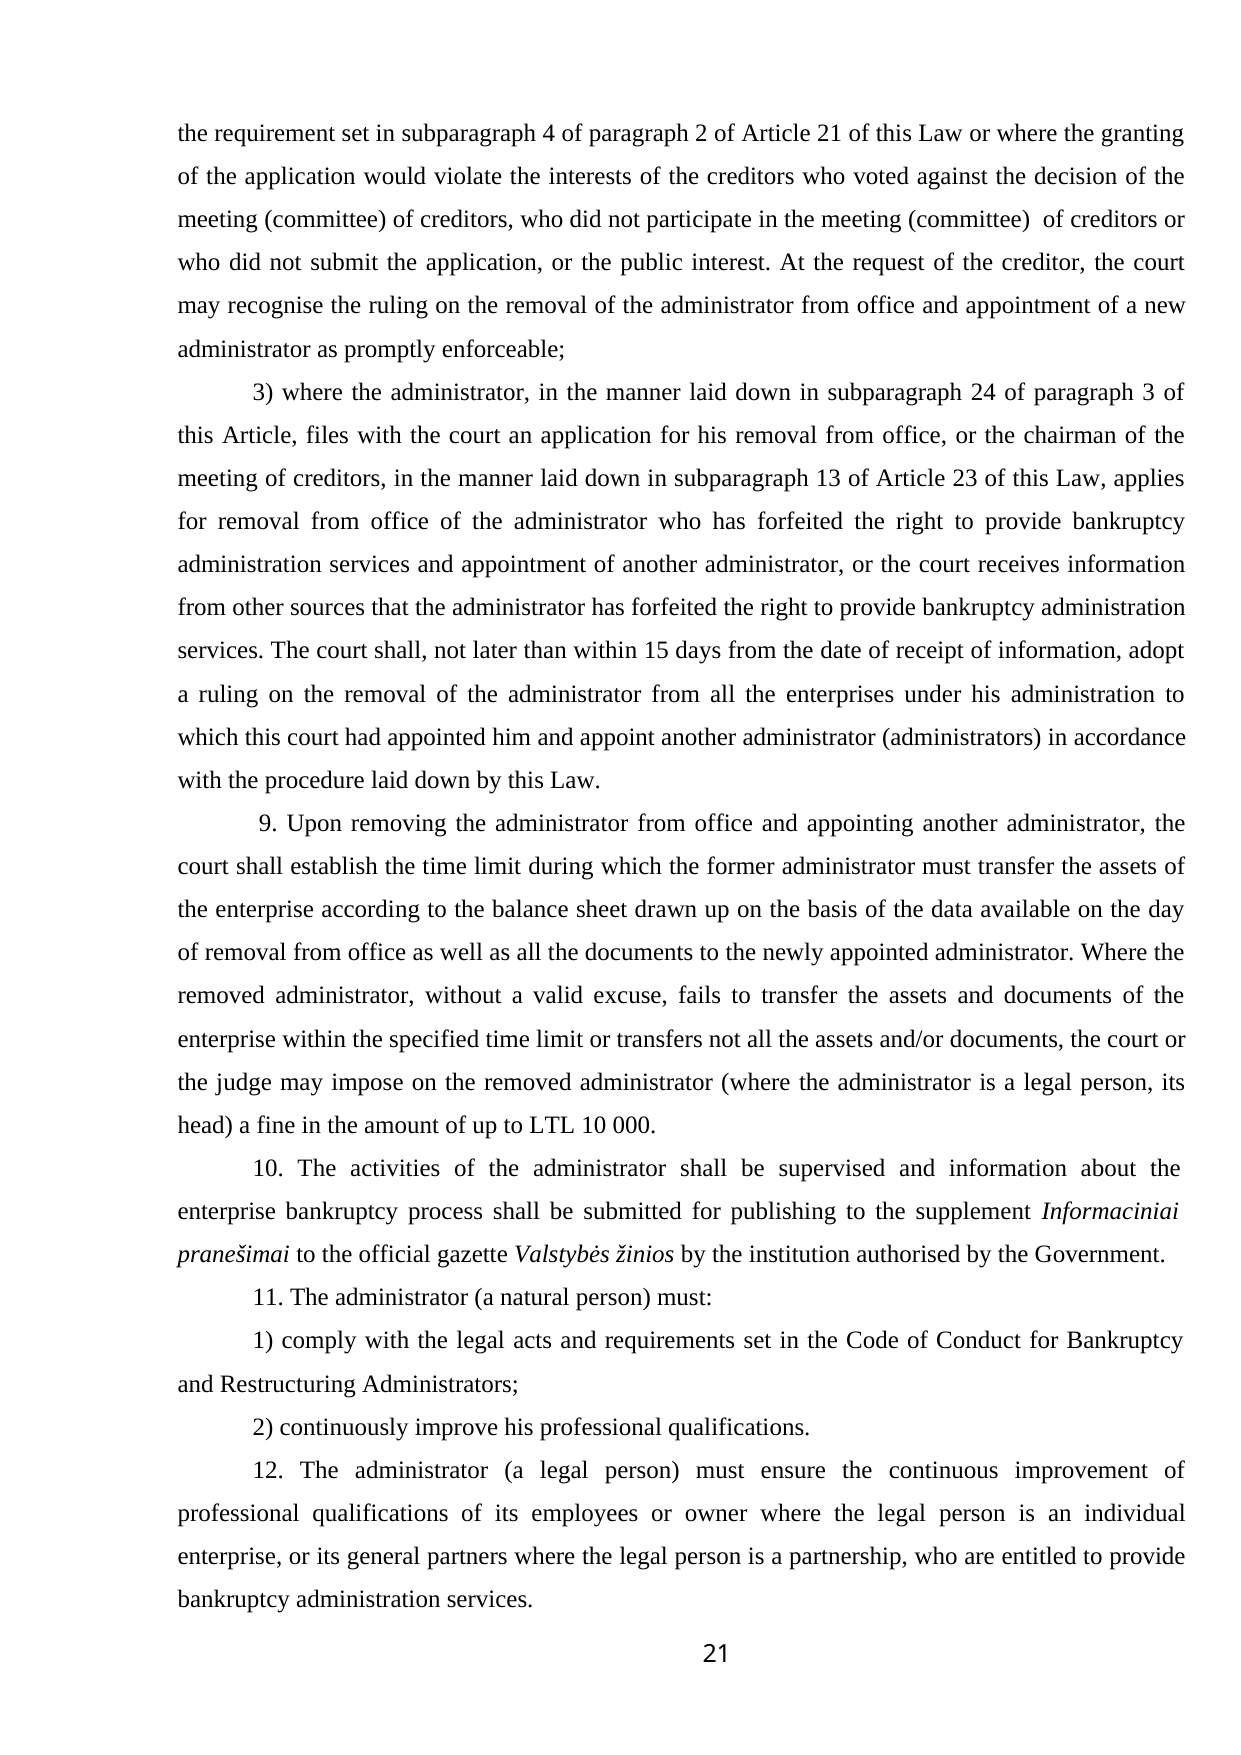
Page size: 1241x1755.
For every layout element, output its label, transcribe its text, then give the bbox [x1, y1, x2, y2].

text 1) comply with the legal acts and requirements set in the Code of Conduct for Bankruptcy and Restructuring Administrators; [177, 1326, 1184, 1397]
text 10. The activities of the administrator shall be supervised and information about the enterprise bankruptcy process shall be submitted for publishing to the supplement Informaciniai pranešimai to the official gazette Valstybės žinios by the institution authorised by the Government. [177, 1153, 1181, 1268]
text 3) where the administrator, in the manner laid down in subparagraph 24 of paragraph 3 of this Article, files with the court an application for his removal from office, or the chairman of the meeting of creditors, in the manner laid down in subparagraph 13 of Article 23 of this Law, applies for removal from office of the administrator who has forfeited the right to provide bankruptcy administration services and appointment of another administrator, or the court receives information from other sources that the administrator has forfeited the right to provide bankruptcy administration services. The court shall, not later than within 15 days from the date of receipt of information, adopt a ruling on the removal of the administrator from all the enterprises under his administration to which this court had appointed him and appoint another administrator (administrators) in accordance with the procedure laid down by this Law. [177, 377, 1186, 794]
text the requirement set in subparagraph 4 of paragraph 2 of Article 21 of this Law or where the granting of the application would violate the interests of the creditors who voted against the decision of the meeting (committee) of creditors, who did not participate in the meeting (committee) of creditors or who did not submit the application, or the public interest. At the request of the creditor, the court may recognise the ruling on the removal of the administrator from office and appointment of a new administrator as promptly enforceable; [177, 118, 1186, 362]
text 11. The administrator (a natural person) must: [177, 1282, 1184, 1311]
text 2) continuously improve his professional qualifications. [177, 1412, 1186, 1441]
text 9. Upon removing the administrator from office and appointing another administrator, the court shall establish the time limit during which the former administrator must transfer the assets of the enterprise according to the balance sheet drawn up on the basis of the data available on the day of removal from office as well as all the documents to the newly appointed administrator. Where the removed administrator, without a valid excuse, fails to transfer the assets and documents of the enterprise within the specified time limit or transfers not all the assets and/or documents, the court or the judge may impose on the removed administrator (where the administrator is a legal person, its head) a fine in the amount of up to LTL 10 000. [177, 808, 1186, 1139]
text 12. The administrator (a legal person) must ensure the continuous improvement of professional qualifications of its employees or owner where the legal person is an individual enterprise, or its general partners where the legal person is a partnership, who are entitled to provide bankruptcy administration services. [177, 1455, 1186, 1613]
